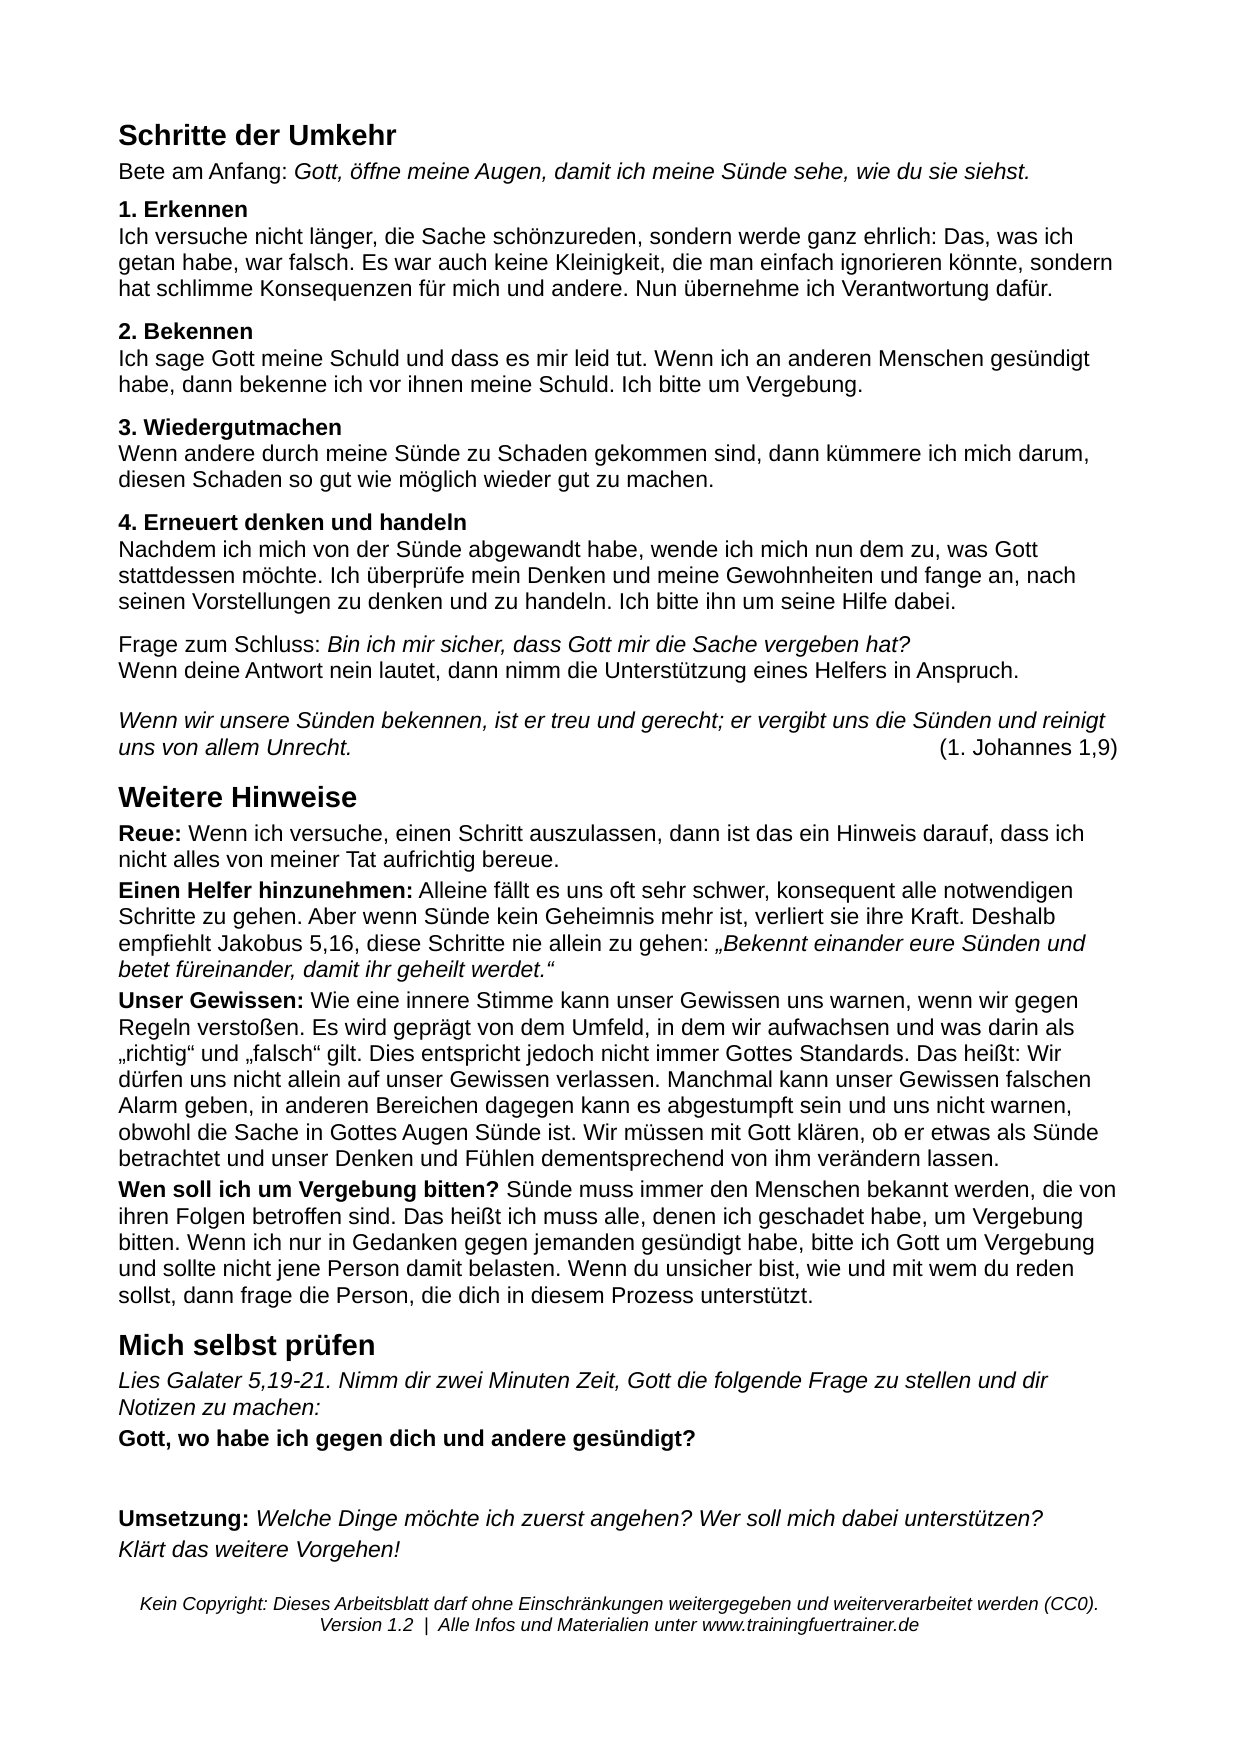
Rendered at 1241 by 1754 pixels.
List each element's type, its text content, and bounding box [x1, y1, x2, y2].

text Ich sage Gott meine Schuld und dass es mir leid tut. Wenn ich an anderen Menschen gesündigt habe, dann bekenne ich vor ihnen meine Schuld. Ich bitte um Vergebung. [118, 344, 1122, 397]
text Gott, wo habe ich gegen dich und andere gesündigt? [118, 1425, 1122, 1451]
subtitle 2. Bekennen [118, 318, 1122, 344]
text Wenn andere durch meine Sünde zu Schaden gekommen sind, dann kümmere ich mich darum, diesen Schaden so gut wie möglich wieder gut zu machen. [118, 440, 1122, 493]
text Wen soll ich um Vergebung bitten? Sünde muss immer den Menschen bekannt werden, die von ihren Folgen betroffen sind. Das heißt ich muss alle, denen ich geschadet habe, um Vergebung bitten. Wenn ich nur in Gedanken gegen jemanden gesündigt habe, bitte ich Gott um Vergebung und sollte nicht jene Person damit belasten. Wenn du unsicher bist, wie und mit wem du reden sollst, dann frage die Person, die dich in diesem Prozess unterstützt. [118, 1176, 1122, 1308]
subtitle 4. Erneuert denken und handeln [118, 509, 1122, 536]
subtitle Weitere Hinweise [118, 779, 1122, 813]
text Frage zum Schluss: Bin ich mir sicher, dass Gott mir die Sache vergeben hat? [118, 631, 1122, 657]
text Bete am Anfang: Gott, öffne meine Augen, damit ich meine Sünde sehe, wie du sie siehst. [118, 158, 1122, 184]
subtitle 3. Wiedergutmachen [118, 414, 1122, 440]
text Wenn deine Antwort nein lautet, dann nimm die Unterstützung eines Helfers in Anspruch. [118, 657, 1122, 684]
text Lies Galater 5,19-21. Nimm dir zwei Minuten Zeit, Gott die folgende Frage zu stellen und dir Notizen zu machen: [118, 1367, 1122, 1420]
text Nachdem ich mich von der Sünde abgewandt habe, wende ich mich nun dem zu, was Gott stattdessen möchte. Ich überprüfe mein Denken und meine Gewohnheiten und fange an, nach seinen Vorstellungen zu denken und zu handeln. Ich bitte ihn um seine Hilfe dabei. [118, 536, 1122, 614]
text Umsetzung: Welche Dinge möchte ich zuerst angehen? Wer soll mich dabei unterstützen? [118, 1505, 1122, 1531]
text Unser Gewissen: Wie eine innere Stimme kann unser Gewissen uns warnen, wenn wir gegen Regeln verstoßen. Es wird geprägt von dem Umfeld, in dem wir aufwachsen und was darin als „richtig“ und „falsch“ gilt. Dies entspricht jedoch nicht immer Gottes Standards. Das heißt: Wir dürfen uns nicht allein auf unser Gewissen verlassen. Manchmal kann unser Gewissen falschen Alarm geben, in anderen Bereichen dagegen kann es abgestumpft sein und uns nicht warnen, obwohl die Sache in Gottes Augen Sünde ist. Wir müssen mit Gott klären, ob er etwas als Sünde betrachtet und unser Denken und Fühlen dementsprechend von ihm verändern lassen. [118, 987, 1122, 1172]
text Reue: Wenn ich versuche, einen Schritt auszulassen, dann ist das ein Hinweis darauf, dass ich nicht alles von meiner Tat aufrichtig bereue. [118, 819, 1122, 872]
text Einen Helfer hinzunehmen: Alleine fällt es uns oft sehr schwer, konsequent alle notwendigen Schritte zu gehen. Aber wenn Sünde kein Geheimnis mehr ist, verliert sie ihre Kraft. Deshalb empfiehlt Jakobus 5,16, diese Schritte nie allein zu gehen: „Bekennt einander eure Sünden und betet füreinander, damit ihr geheilt werdet.“ [118, 877, 1122, 982]
subtitle 1. Erkennen [118, 196, 1122, 223]
subtitle Mich selbst prüfen [118, 1327, 1122, 1361]
subtitle Schritte der Umkehr [118, 118, 1122, 152]
text Ich versuche nicht länger, die Sache schönzureden, sondern werde ganz ehrlich: Das, was ich getan habe, war falsch. Es war auch keine Kleinigkeit, die man einfach ignorieren könnte, sondern hat schlimme Konsequenzen für mich und andere. Nun übernehme ich Verantwortung dafür. [118, 223, 1122, 302]
text Klärt das weitere Vorgehen! [118, 1536, 1122, 1562]
text Wenn wir unsere Sünden bekennen, ist er treu und gerecht; er vergibt uns die Sünden und reinigt uns von allem Unrecht. (1. Johannes 1,9) [118, 707, 1122, 760]
